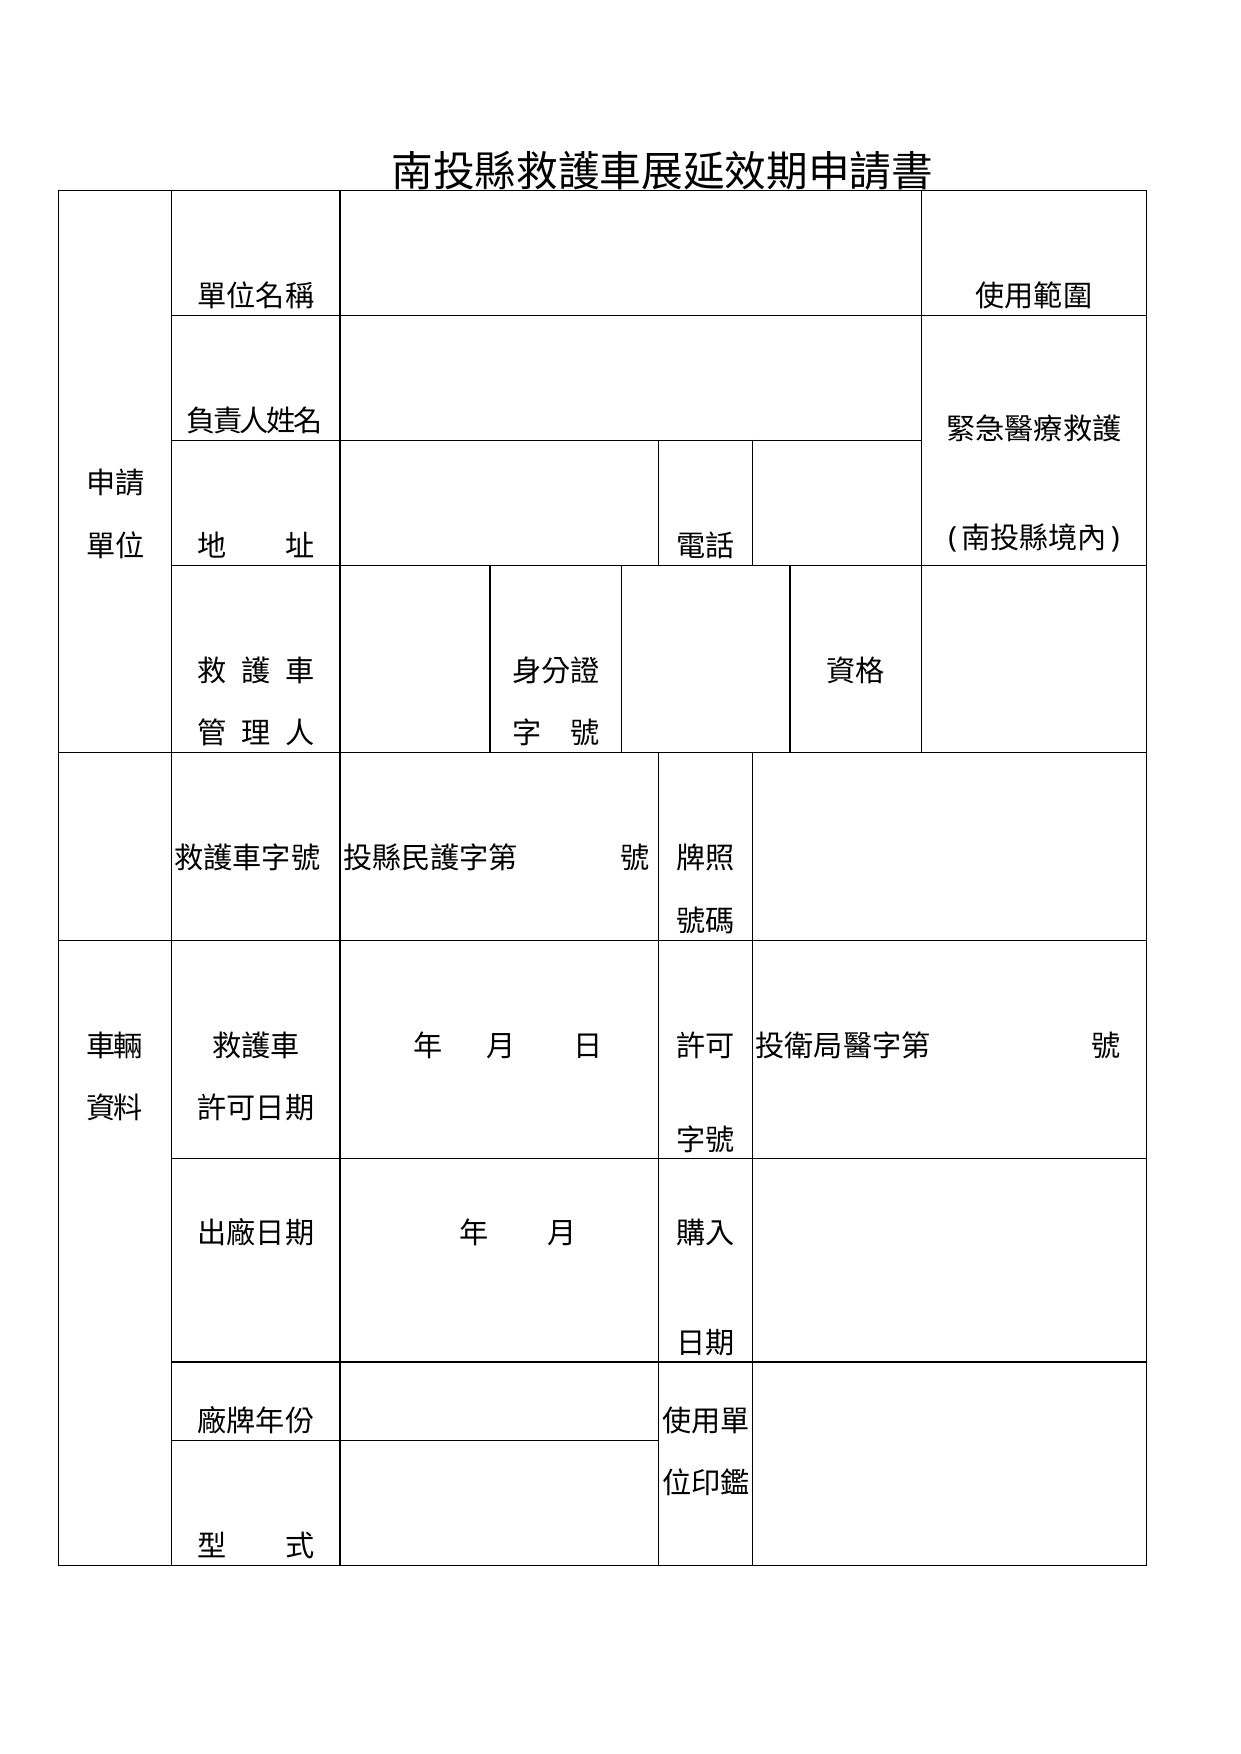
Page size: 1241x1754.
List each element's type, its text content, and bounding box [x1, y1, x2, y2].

table_cell [753, 753, 1146, 939]
table_cell 使用單位印鑑 [659, 1363, 752, 1564]
table_cell [341, 441, 658, 564]
table_cell [341, 1441, 658, 1564]
table_cell 車輛 資料 [59, 941, 171, 1564]
table_cell 救護車 許可日期 [172, 941, 339, 1158]
table_cell [341, 566, 489, 752]
table_cell 緊急醫療救護 (南投縣境內) [922, 316, 1146, 564]
table_cell [622, 566, 789, 752]
table_header [341, 191, 921, 314]
table_cell 投縣民護字第 號 [341, 753, 658, 939]
table_cell [753, 1363, 1146, 1564]
table_cell [341, 1363, 658, 1439]
table_cell [922, 566, 1146, 752]
table_header 使用範圍 [922, 191, 1146, 314]
table_cell 救護車字號 [172, 753, 339, 939]
table_header 申請 單位 [59, 191, 171, 752]
table_cell 型 式 [172, 1441, 339, 1564]
table_cell 廠牌年份 [172, 1363, 339, 1439]
table_cell 出廠日期 [172, 1159, 339, 1361]
table_cell 地 址 [172, 441, 339, 564]
table_cell 電話 [659, 441, 752, 564]
table_cell [59, 753, 171, 939]
table_cell 年 月 日 [341, 941, 658, 1158]
table_cell 負責人姓名 [172, 316, 339, 439]
table_cell [341, 316, 921, 439]
table_cell 救 護 車 管 理 人 [172, 566, 339, 752]
text 南投縣救護車展延效期申請書 [224, 127, 1116, 189]
table_cell 許可 字號 [659, 941, 752, 1158]
table_cell 年 月 [341, 1159, 658, 1361]
table_cell 投衛局醫字第 號 [753, 941, 1146, 1158]
table_cell 身分證 字 號 [491, 566, 621, 752]
table_cell 牌照 號碼 [659, 753, 752, 939]
table_cell 購入 日期 [659, 1159, 752, 1361]
table_header 單位名稱 [172, 191, 339, 314]
table_cell [753, 1159, 1146, 1361]
table_cell [753, 441, 921, 564]
table_cell 資格 [791, 566, 921, 752]
